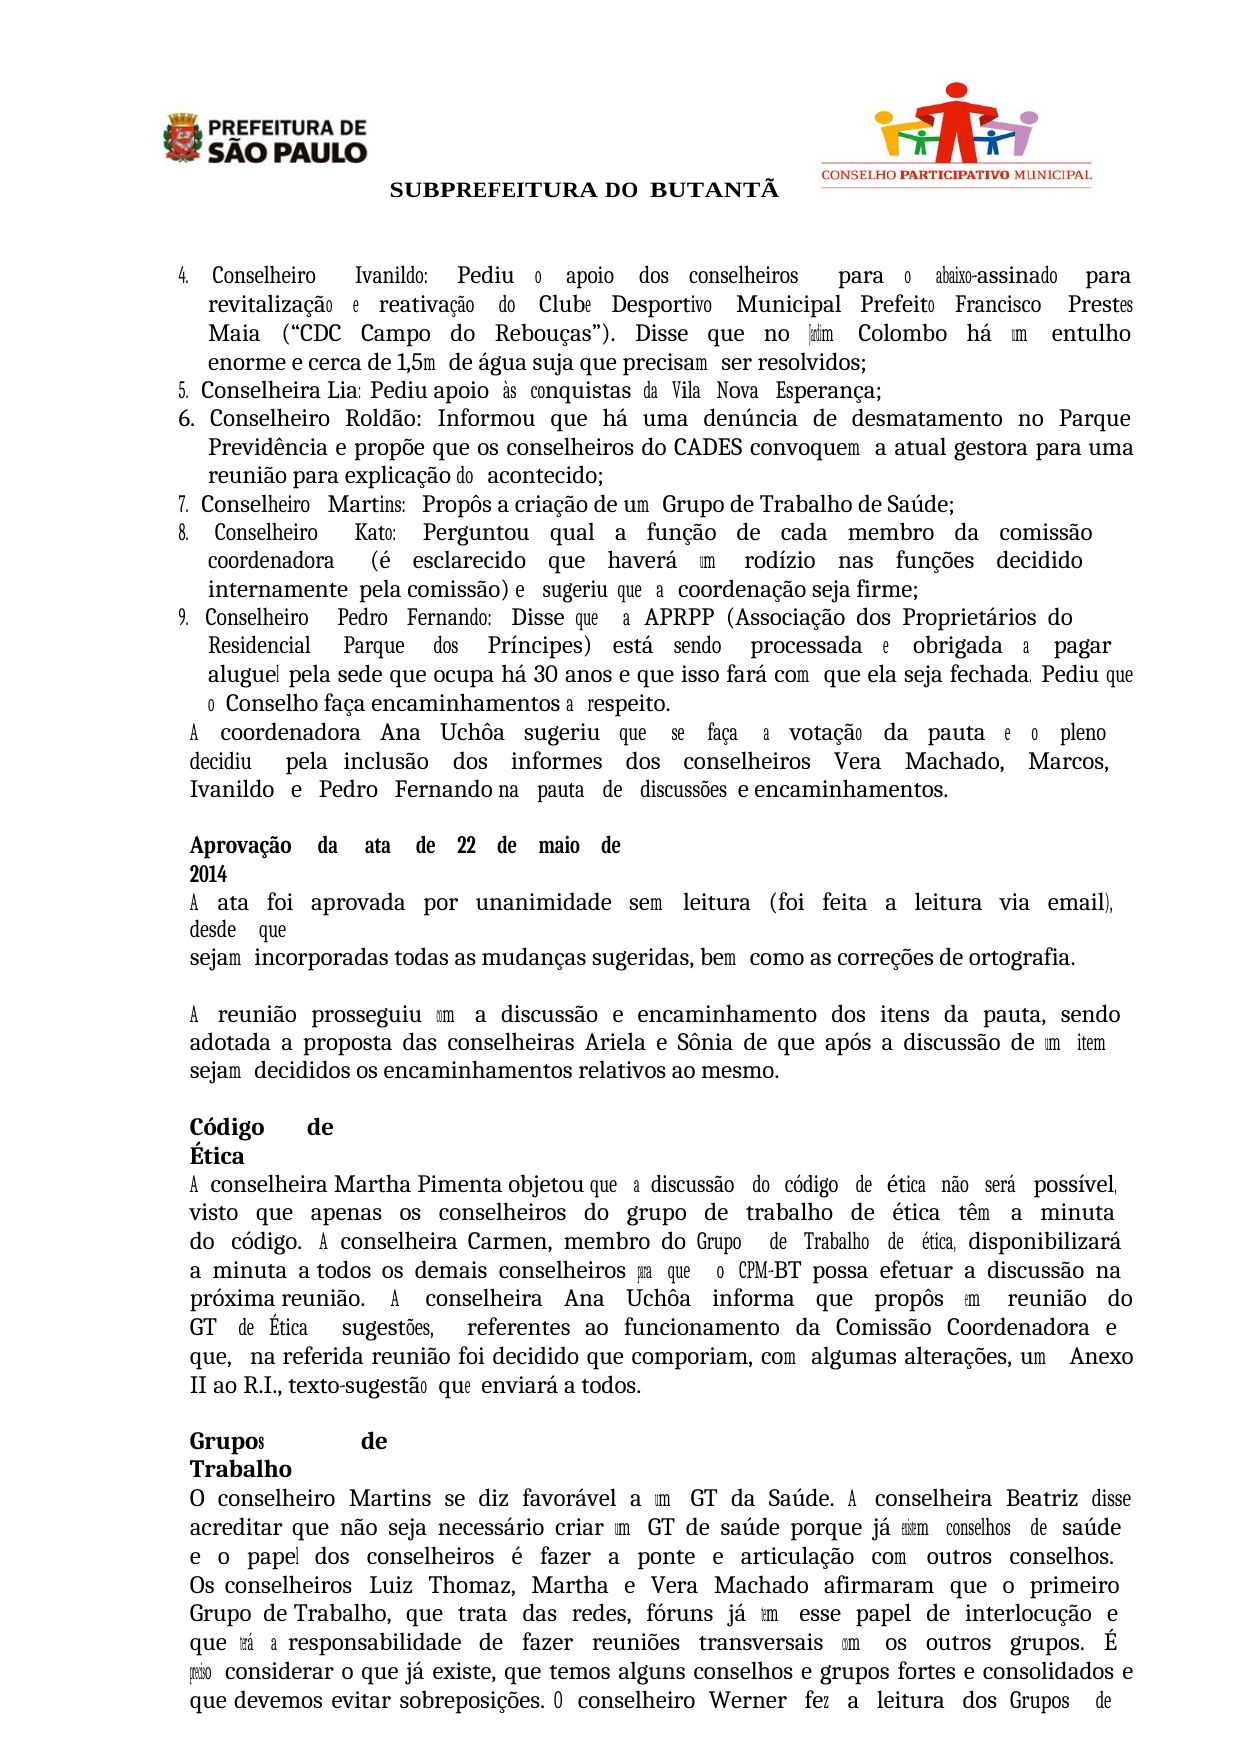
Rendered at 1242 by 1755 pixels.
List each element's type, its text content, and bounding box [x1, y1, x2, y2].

text O conselheiro Martins se diz favorável a um GT da Saúde. A conselheira Beatriz disse acreditar que não seja necessário criar um GT de saúde porque já existem conselhos de saúde e o papel dos conselheiros é fazer a ponte e articulação com outros conselhos. Os conselheiros Luiz Thomaz, Martha e Vera Machado afirmaram que o primeiro Grupo de Trabalho, que trata das redes, fóruns já tem esse papel de interlocução e que terá a responsabilidade de fazer reuniões transversais com os outros grupos. É preciso considerar o que já existe, que temos alguns conselhos e grupos fortes e consolidados e que devemos evitar sobreposições. O conselheiro Werner fez a leitura dos Grupos de Trabalho definidos na reunião anterior (22 de maio de 2014) e passou para o pleno um papel com a [189, 1484, 1134, 1714]
text 5. Conselheira Lia: Pediu apoio às conquistas da Vila Nova Esperança; [178, 376, 1142, 403]
text Código de Ética [189, 1113, 334, 1171]
text visto que apenas os conselheiros do grupo de trabalho de ética têm a minuta do código. A conselheira Carmen, membro do Grupo de Trabalho de ética, disponibilizará a minuta a todos os demais conselheiros para que o CPM-­‐BT possa efetuar a discussão na próxima reunião. A conselheira Ana Uchôa informa que propôs em reunião do GT de Ética sugestões, referentes ao funcionamento da Comissão Coordenadora e que, na referida reunião foi decidido que comporiam, com algumas alterações, um Anexo II ao R.I., texto-­‐sugestão que enviará a todos. [189, 1198, 1134, 1399]
text A conselheira Martha Pimenta objetou que a discussão do código de ética não será possível, [189, 1171, 1133, 1198]
text A reunião prosseguiu com a discussão e encaminhamento dos itens da pauta, sendo [189, 1001, 1133, 1028]
text 6. Conselheiro Roldão: Informou que há uma denúncia de desmatamento no Parque Previdência e propõe que os conselheiros do CADES convoquem a atual gestora para uma reunião para explicação do acontecido; [178, 404, 1134, 490]
text A coordenadora Ana Uchôa sugeriu que se faça a votação da pauta e o pleno decidiu pela inclusão dos informes dos conselheiros Vera Machado, Marcos, Ivanildo e Pedro Fernando na pauta de discussões e encaminhamentos. [189, 718, 1134, 804]
text Residencial Parque dos Príncipes) está sendo processada e obrigada a pagar aluguel pela sede que ocupa há 30 anos e que isso fará com que ela seja fechada. Pediu que o Conselho faça encaminhamentos a respeito. [208, 631, 1134, 717]
text Grupos de Trabalho [189, 1427, 388, 1484]
text coordenadora (é esclarecido que haverá um rodízio nas funções decidido [208, 546, 1134, 575]
text adotada a proposta das conselheiras Ariela e Sônia de que após a discussão de um item [189, 1028, 1134, 1057]
text A ata foi aprovada por unanimidade sem leitura (foi feita a leitura via email), desde que [189, 889, 1133, 943]
text 7. Conselheiro Martins: Propôs a criação de um Grupo de Trabalho de Saúde; [178, 490, 1142, 519]
text sejam incorporadas todas as mudanças sugeridas, bem como as correções de ortografia. [189, 943, 1094, 972]
text internamente pela comissão) e sugeriu que a coordenação seja firme; [208, 575, 954, 604]
text 8. Conselheiro Kato: Perguntou qual a função de cada membro da comissão [178, 519, 1142, 546]
text 4. Conselheiro Ivanildo: Pediu o apoio dos conselheiros para o abaixo-­‐assinado para revitalização e reativação do Clube Desportivo Municipal Prefeito Francisco Prestes Maia (“CDC Campo do Rebouças”). Disse que no Jardim Colombo há um entulho enorme e cerca de 1,5m de água suja que precisam ser resolvidos; [178, 261, 1134, 376]
text sejam decididos os encaminhamentos relativos ao mesmo. [189, 1057, 780, 1084]
text Aprovação da ata de 22 de maio de 2014 [189, 831, 622, 889]
text 9. Conselheiro Pedro Fernando: Disse que a APRPP (Associação dos Proprietários do [178, 604, 1142, 631]
